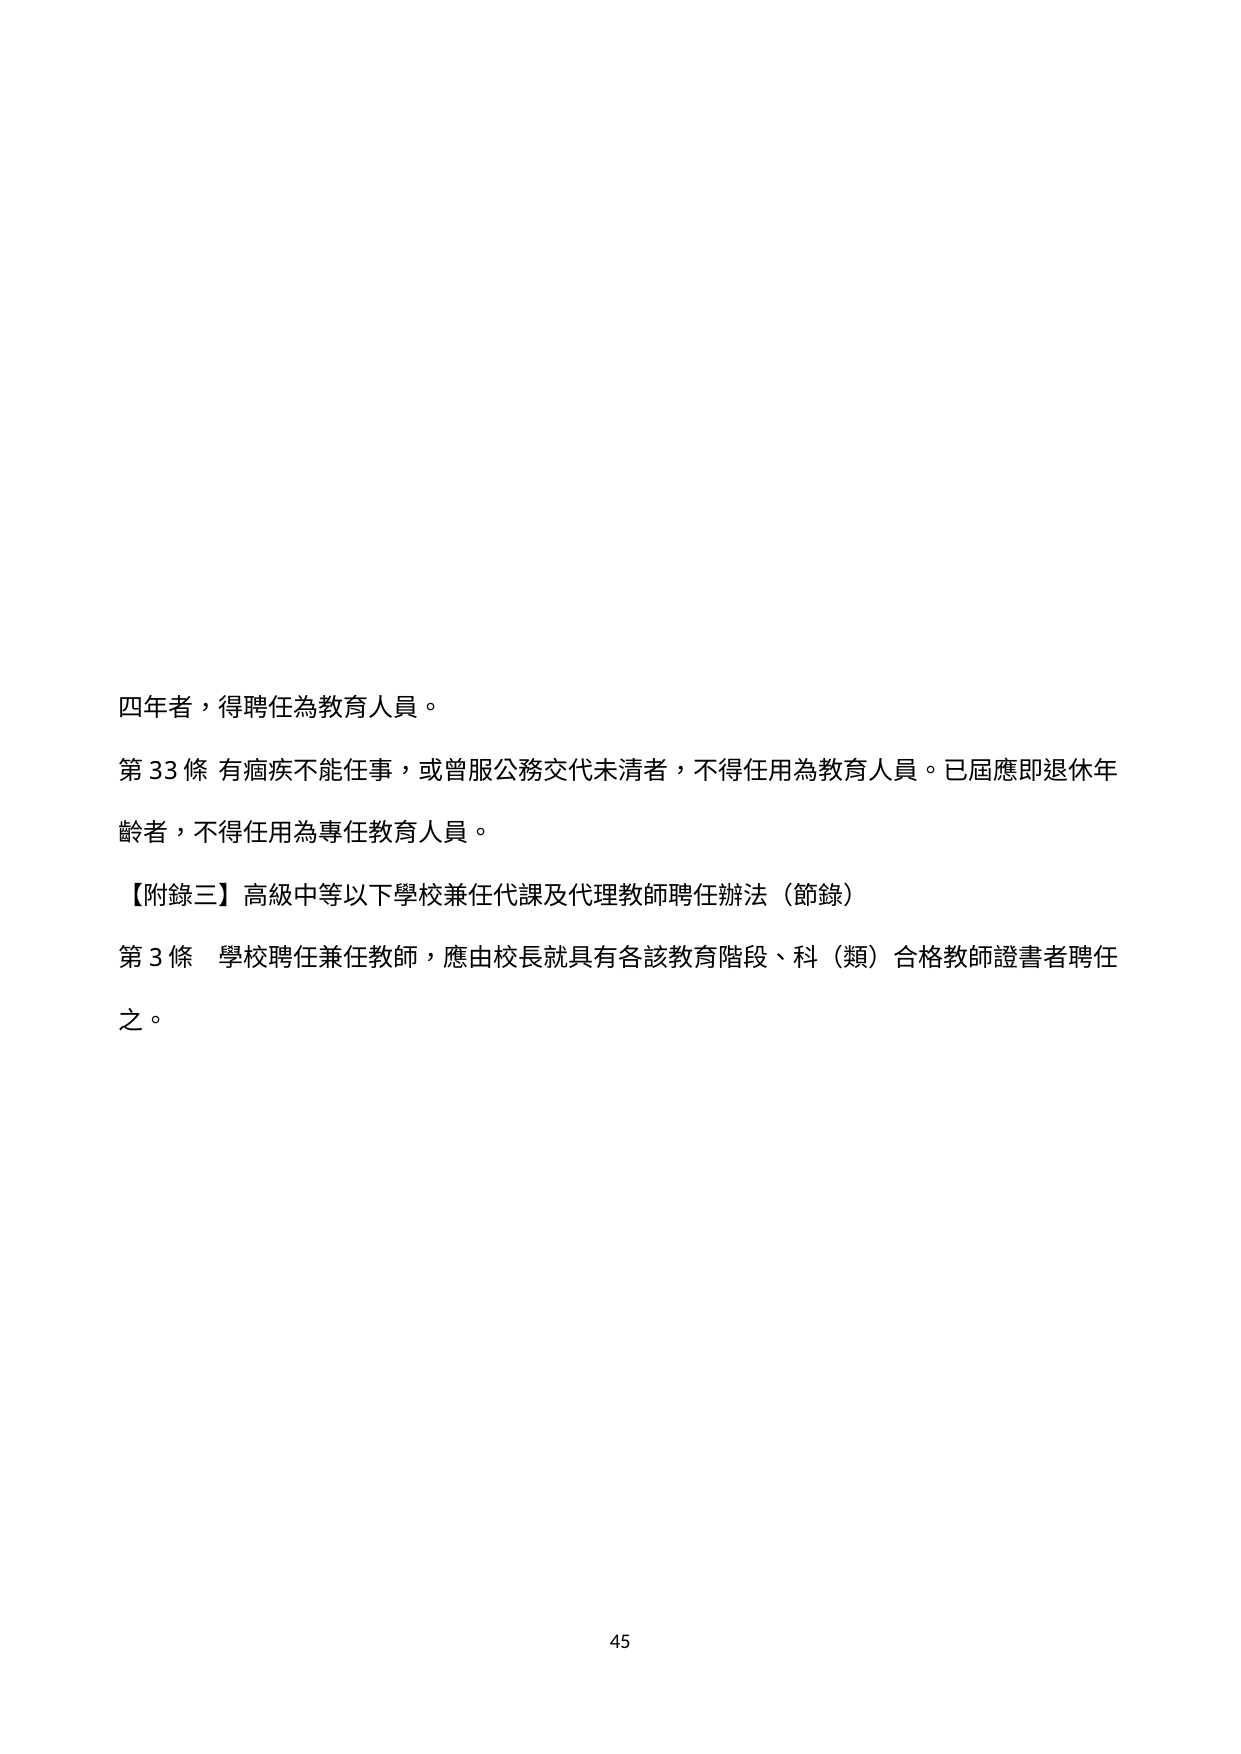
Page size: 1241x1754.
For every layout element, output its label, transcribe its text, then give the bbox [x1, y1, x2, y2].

text 第3條 學校聘任兼任教師，應由校長就具有各該教育階段、科（類）合格教師證書者聘任之。 [118, 914, 1122, 1039]
text 【附錄三】高級中等以下學校兼任代課及代理教師聘任辦法（節錄） [118, 852, 1122, 914]
text 第33條 有痼疾不能任事，或曾服公務交代未清者，不得任用為教育人員。已屆應即退休年 [118, 727, 1122, 789]
text 齡者，不得任用為專任教育人員。 [118, 789, 1122, 852]
text 四年者，得聘任為教育人員。 [118, 664, 1122, 727]
